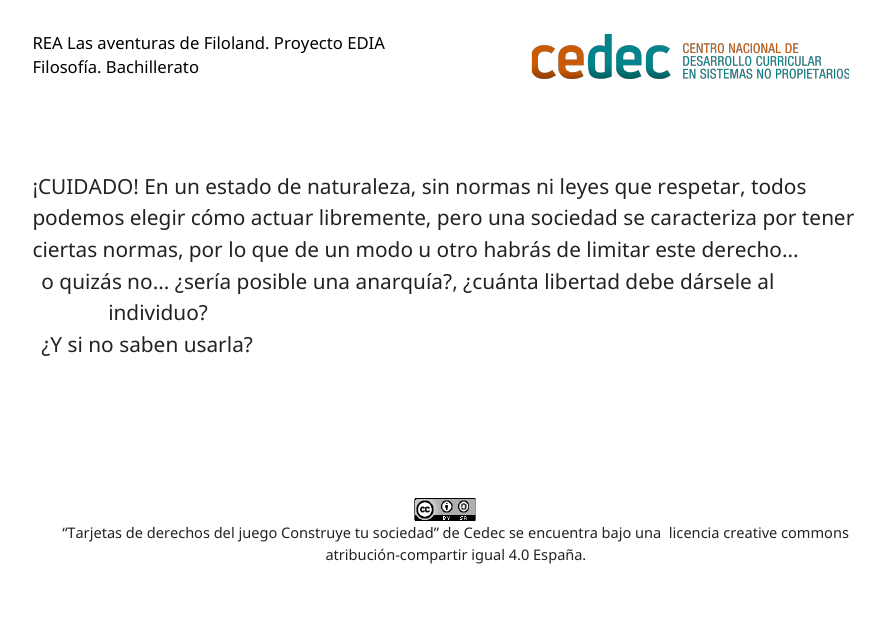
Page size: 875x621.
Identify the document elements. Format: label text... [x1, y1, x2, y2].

picture [414, 498, 476, 521]
text ¡CUIDADO! En un estado de naturaleza, sin normas ni leyes que respetar, todos podemos elegir cómo actuar libremente, pero una sociedad se caracteriza por tener ciertas normas, por lo que de un modo u otro habrás de limitar este derecho... [32, 172, 861, 263]
picture [531, 34, 850, 79]
text o quizás no... ¿sería posible una anarquía?, ¿cuánta libertad debe dársele al individuo? [41, 267, 861, 327]
text ¿Y si no saben usarla? [41, 330, 861, 359]
